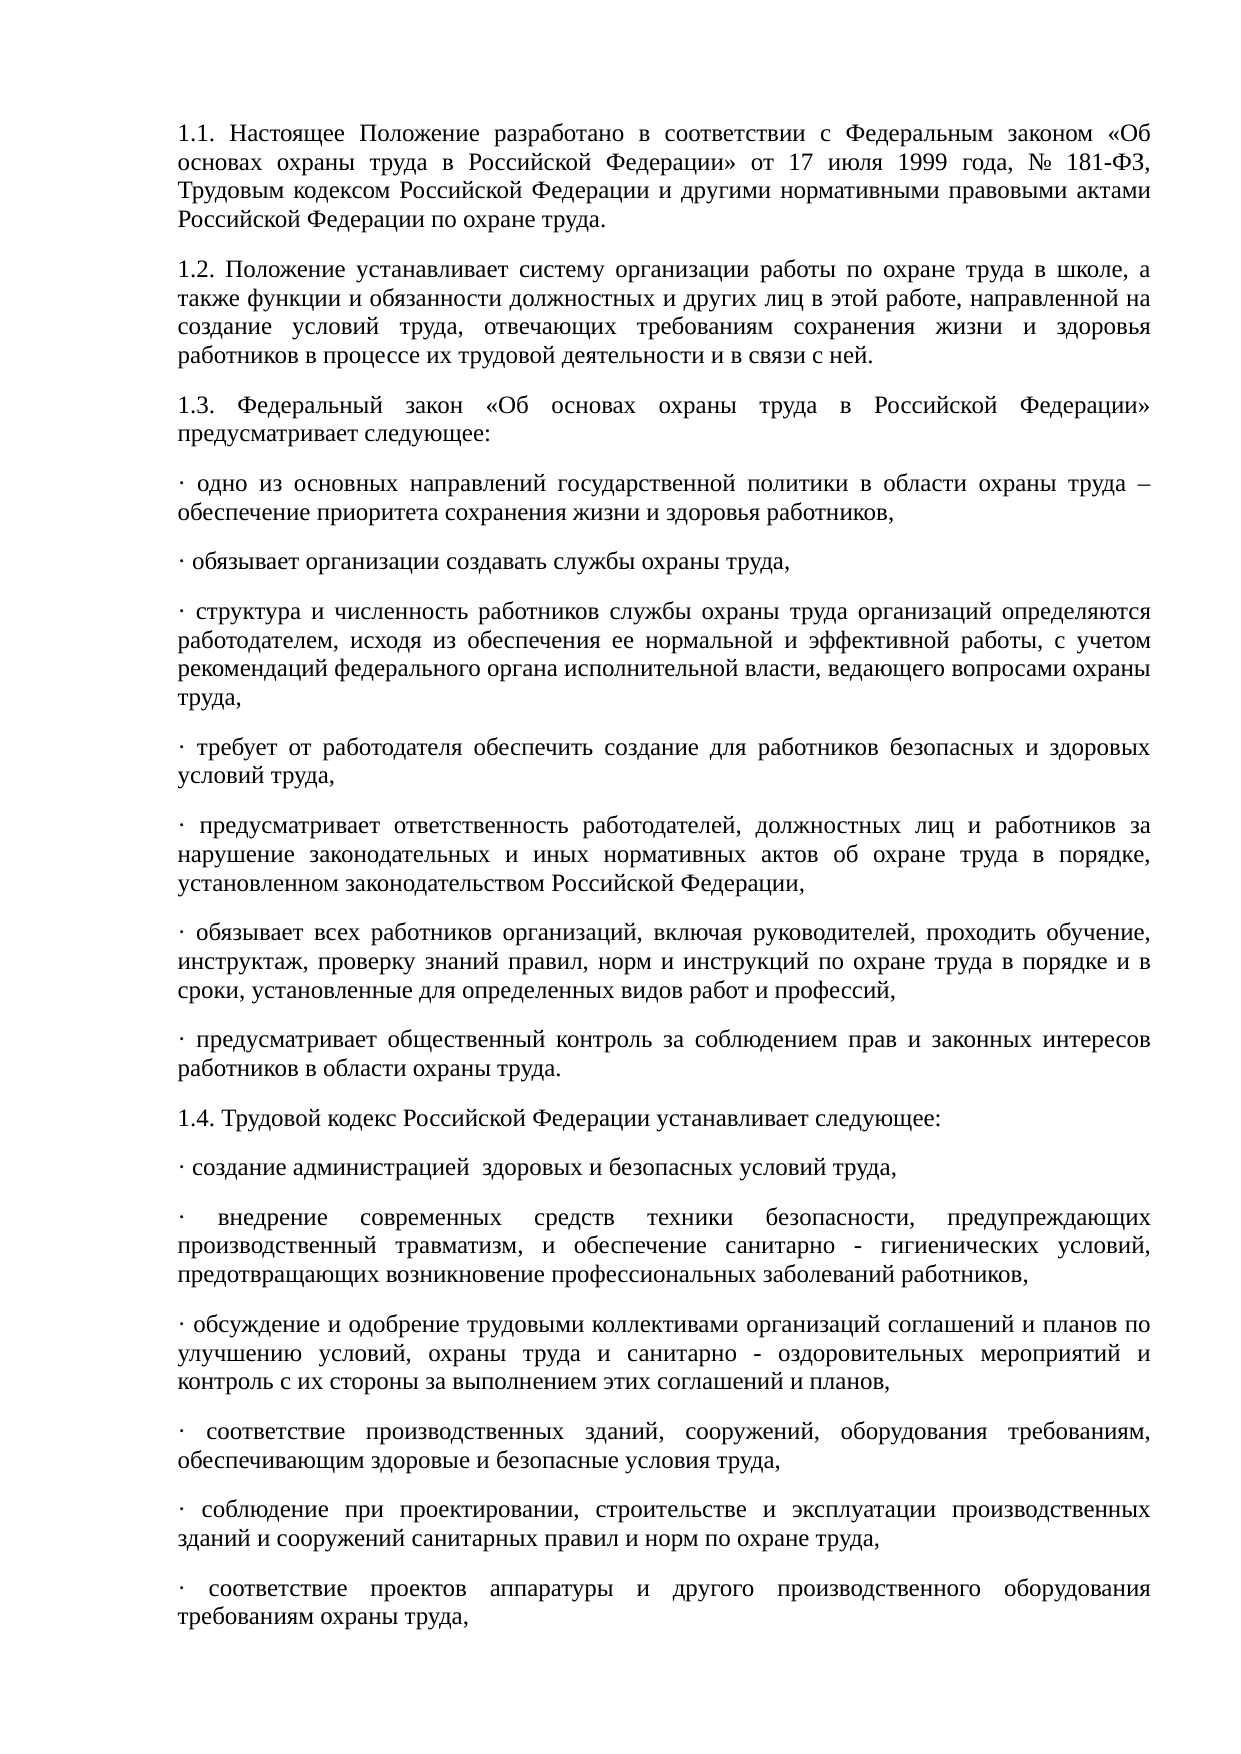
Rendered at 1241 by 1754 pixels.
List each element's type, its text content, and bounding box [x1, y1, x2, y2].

text · внедрение современных средств техники безопасности, предупреждающих производственный травматизм, и обеспечение санитарно - гигиенических условий, предотвращающих возникновение профессиональных заболеваний работников, [177, 1202, 1152, 1288]
text · структура и численность работников службы охраны труда организаций определяются работодателем, исходя из обеспечения ее нормальной и эффективной работы, с учетом рекомендаций федерального органа исполнительной власти, ведающего вопросами охраны труда, [177, 596, 1152, 711]
text · обсуждение и одобрение трудовыми коллективами организаций соглашений и планов по улучшению условий, охраны труда и санитарно - оздоровительных мероприятий и контроль с их стороны за выполнением этих соглашений и планов, [177, 1309, 1152, 1395]
text · требует от работодателя обеспечить создание для работников безопасных и здоровых условий труда, [177, 732, 1152, 789]
text · предусматривает ответственность работодателей, должностных лиц и работников за нарушение законодательных и иных нормативных актов об охране труда в порядке, установленном законодательством Российской Федерации, [177, 810, 1152, 896]
text · соответствие производственных зданий, сооружений, оборудования требованиям, обеспечивающим здоровые и безопасные условия труда, [177, 1416, 1152, 1473]
text · предусматривает общественный контроль за соблюдением прав и законных интересов работников в области охраны труда. [177, 1024, 1152, 1082]
text · соответствие проектов аппаратуры и другого производственного оборудования требованиям охраны труда, [177, 1573, 1152, 1630]
text 1.2. Положение устанавливает систему организации работы по охране труда в школе, а также функции и обязанности должностных и других лиц в этой работе, направленной на создание условий труда, отвечающих требованиям сохранения жизни и здоровья работников в процессе их трудовой деятельности и в связи с ней. [177, 254, 1152, 369]
text 1.4. Трудовой кодекс Российской Федерации устанавливает следующее: [177, 1103, 1152, 1131]
text · соблюдение при проектировании, строительстве и эксплуатации производственных зданий и сооружений санитарных правил и норм по охране труда, [177, 1494, 1152, 1552]
text · одно из основных направлений государственной политики в области охраны труда – обеспечение приоритета сохранения жизни и здоровья работников, [177, 468, 1152, 526]
text 1.3. Федеральный закон «Об основах охраны труда в Российской Федерации» предусматривает следующее: [177, 390, 1152, 447]
text · создание администрацией здоровых и безопасных условий труда, [177, 1152, 1152, 1181]
text · обязывает всех работников организаций, включая руководителей, проходить обучение, инструктаж, проверку знаний правил, норм и инструкций по охране труда в порядке и в сроки, установленные для определенных видов работ и профессий, [177, 917, 1152, 1003]
text · обязывает организации создавать службы охраны труда, [177, 546, 1152, 575]
text 1.1. Настоящее Положение разработано в соответствии с Федеральным законом «Об основах охраны труда в Российской Федерации» от 17 июля 1999 года, № 181-ФЗ, Трудовым кодексом Российской Федерации и другими нормативными правовыми актами Российской Федерации по охране труда. [177, 118, 1152, 233]
